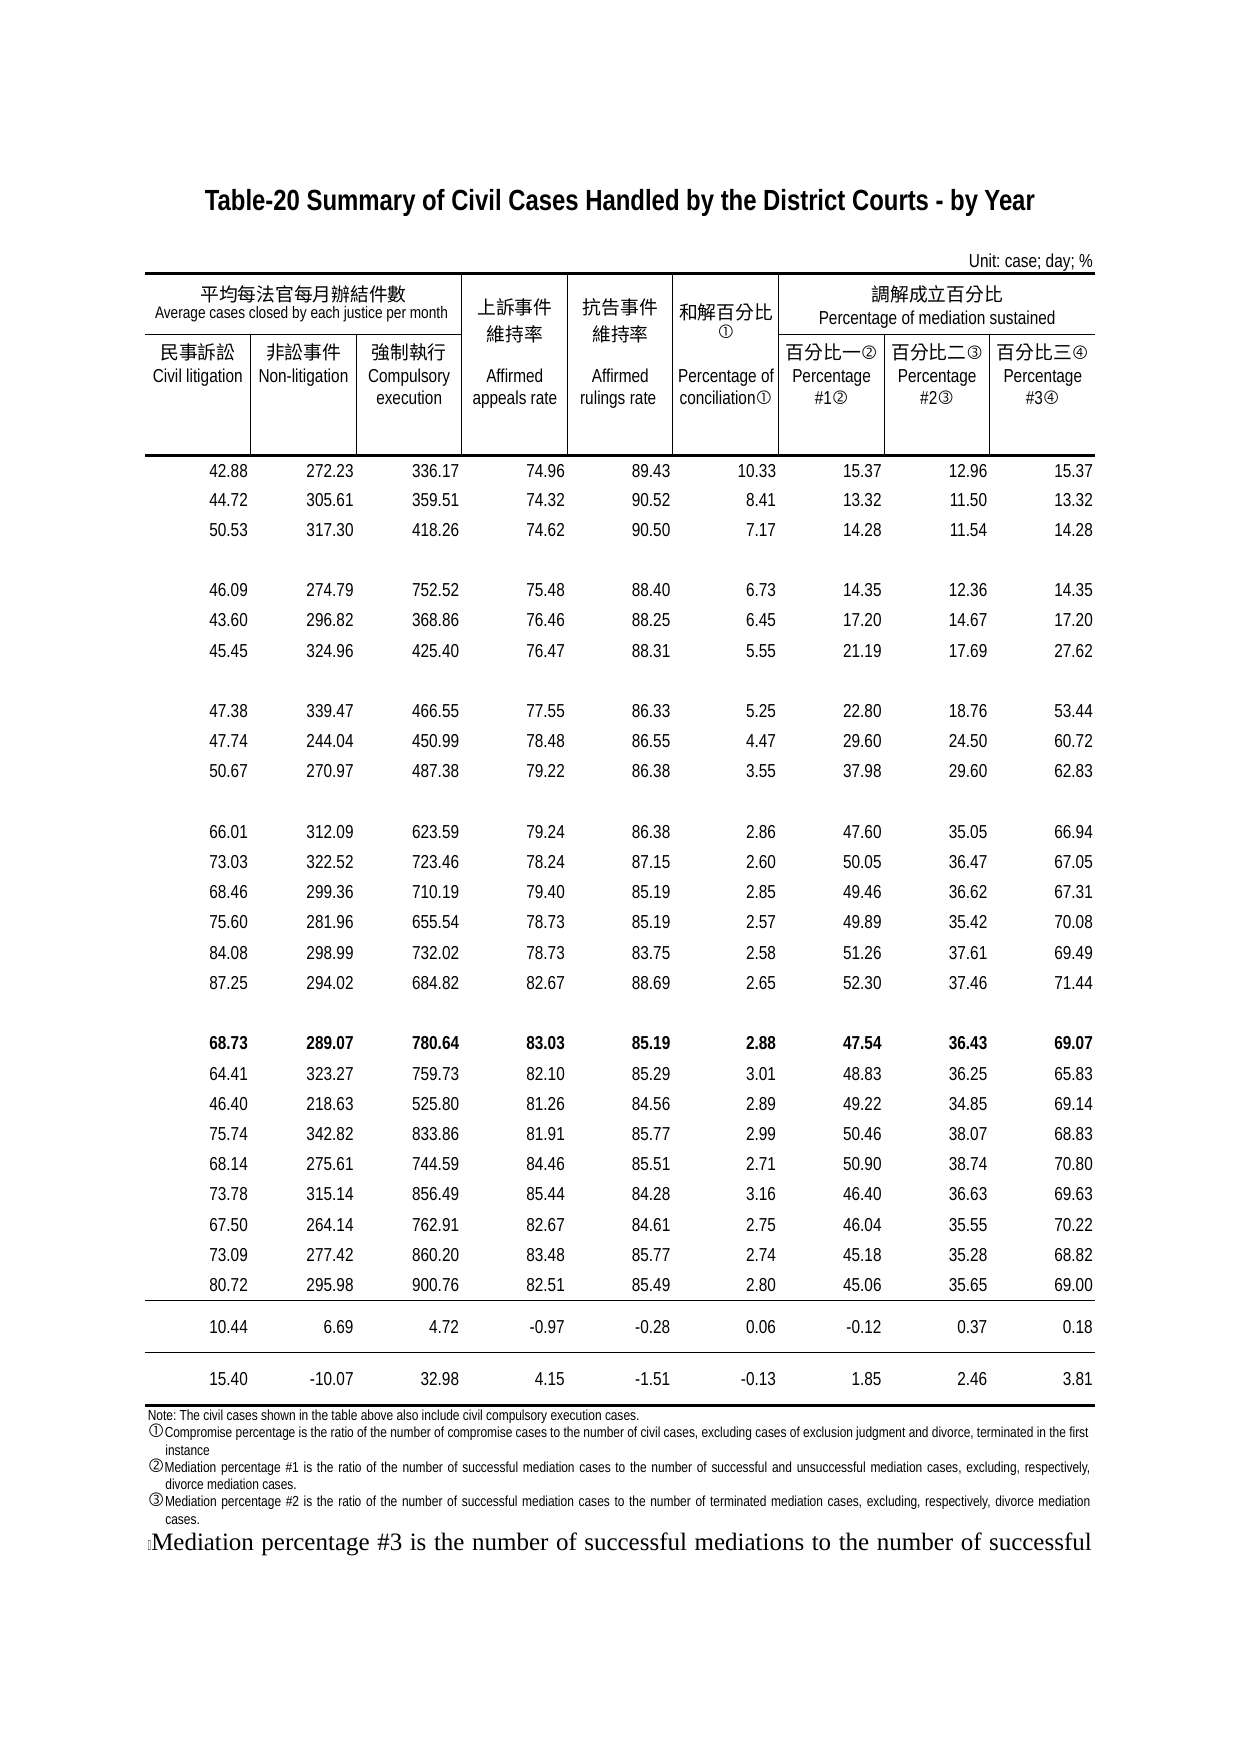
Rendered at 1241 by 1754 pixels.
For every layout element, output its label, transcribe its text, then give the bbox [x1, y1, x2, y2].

text Compromise percentage is the ratio of the number of compromise cases to the number of civil cases, excluding cases of exclusion judgment and divorce, terminated in the first instance [148, 1424, 1092, 1458]
table_cell 73.78 [145, 1179, 250, 1209]
table_cell 323.27 [250, 1058, 356, 1088]
table_cell 75.48 [462, 575, 567, 605]
table_cell 35.05 [884, 816, 990, 847]
table_cell Non-litigation [251, 365, 356, 454]
table_cell 50.46 [779, 1119, 884, 1149]
table_cell 6.69 [250, 1301, 356, 1352]
table_cell 85.19 [567, 1028, 673, 1058]
table_cell 298.99 [250, 937, 356, 967]
table_cell 11.54 [884, 514, 990, 544]
table_cell 723.46 [356, 847, 462, 877]
table_cell 2.99 [673, 1119, 778, 1149]
table_cell 36.25 [884, 1058, 990, 1088]
table_cell 68.14 [145, 1149, 250, 1179]
table_cell 50.53 [145, 514, 250, 544]
table_cell 89.43 [567, 457, 673, 484]
table_cell 81.26 [462, 1088, 567, 1118]
table_cell 82.10 [462, 1058, 567, 1088]
table_cell [673, 545, 778, 575]
table_cell 12.96 [884, 457, 990, 484]
table_cell 762.91 [356, 1209, 462, 1239]
table_cell 38.07 [884, 1119, 990, 1149]
table_cell 732.02 [356, 937, 462, 967]
table_cell 86.38 [567, 756, 673, 786]
table_cell [250, 545, 356, 575]
table_cell 47.38 [145, 696, 250, 726]
table_cell 81.91 [462, 1119, 567, 1149]
text Unit: case; day; % [148, 250, 1092, 272]
table_cell 66.94 [990, 816, 1095, 847]
table_cell 37.46 [884, 968, 990, 998]
table_cell [567, 545, 673, 575]
table_cell 85.44 [462, 1179, 567, 1209]
table_cell 36.62 [884, 877, 990, 907]
text Mediation percentage #1 is the ratio of the number of successful mediation cases to the number of successful and unsuccessful mediation cases, excluding, respectively, divorce mediation cases. [148, 1458, 1092, 1493]
table_cell 11.50 [884, 484, 990, 514]
text Mediation percentage #3 is the number of successful mediations to the number of successful [148, 1527, 1092, 1556]
table_cell 296.82 [250, 605, 356, 635]
table_cell 百分比二 [885, 335, 989, 365]
table_cell 44.72 [145, 484, 250, 514]
table_cell 324.96 [250, 635, 356, 665]
table_cell 13.32 [779, 484, 884, 514]
table_cell 2.75 [673, 1209, 778, 1239]
table_cell Affirmed rulings rate [568, 365, 672, 454]
table_cell 2.71 [673, 1149, 778, 1179]
table_cell [250, 786, 356, 816]
table_cell 76.46 [462, 605, 567, 635]
table_cell 84.08 [145, 937, 250, 967]
table_cell 2.74 [673, 1239, 778, 1269]
table_cell 7.17 [673, 514, 778, 544]
table_cell 2.57 [673, 907, 778, 937]
table_cell 75.60 [145, 907, 250, 937]
table_cell 83.48 [462, 1239, 567, 1269]
table_cell Percentage #2 [885, 365, 989, 454]
table_cell 218.63 [250, 1088, 356, 1118]
table_cell 84.46 [462, 1149, 567, 1179]
table_cell 525.80 [356, 1088, 462, 1118]
table_cell 45.18 [779, 1239, 884, 1269]
table_cell 418.26 [356, 514, 462, 544]
table_cell [250, 998, 356, 1028]
table_cell [779, 545, 884, 575]
table_cell 4.72 [356, 1301, 462, 1352]
table_cell 3.81 [990, 1353, 1095, 1404]
table_cell 4.47 [673, 726, 778, 756]
table_cell 2.86 [673, 816, 778, 847]
table_cell 342.82 [250, 1119, 356, 1149]
table_cell [145, 545, 250, 575]
table_cell 17.69 [884, 635, 990, 665]
table_cell 14.67 [884, 605, 990, 635]
table_cell 52.30 [779, 968, 884, 998]
table_cell 47.60 [779, 816, 884, 847]
table_cell [779, 665, 884, 696]
table_cell 68.46 [145, 877, 250, 907]
table_cell [356, 665, 462, 696]
table_cell 67.05 [990, 847, 1095, 877]
table_header 調解成立百分比 Percentage of mediation sustained [779, 275, 1095, 334]
text Note: The civil cases shown in the table above also include civil compulsory execution cases. [148, 1407, 1092, 1424]
table_cell -1.51 [567, 1353, 673, 1404]
table_cell 299.36 [250, 877, 356, 907]
table_cell 50.67 [145, 756, 250, 786]
table_cell 35.28 [884, 1239, 990, 1269]
table_cell 36.63 [884, 1179, 990, 1209]
table_cell 85.49 [567, 1270, 673, 1300]
table_cell 270.97 [250, 756, 356, 786]
table_cell 655.54 [356, 907, 462, 937]
table_cell 29.60 [884, 756, 990, 786]
table_cell 82.51 [462, 1270, 567, 1300]
table_cell 65.83 [990, 1058, 1095, 1088]
table_cell 2.85 [673, 877, 778, 907]
table_cell 46.40 [779, 1179, 884, 1209]
table_cell 21.19 [779, 635, 884, 665]
table_cell 74.62 [462, 514, 567, 544]
table_cell 60.72 [990, 726, 1095, 756]
table_cell 317.30 [250, 514, 356, 544]
table_cell 35.42 [884, 907, 990, 937]
table_cell 88.31 [567, 635, 673, 665]
table_cell 88.69 [567, 968, 673, 998]
text Mediation percentage #2 is the ratio of the number of successful mediation cases to the number of terminated mediation cases, excluding, respectively, divorce mediation cases. [148, 1493, 1092, 1527]
table_cell 900.76 [356, 1270, 462, 1300]
table_cell 民事訴訟 [145, 335, 250, 365]
table_cell [567, 786, 673, 816]
table_cell 6.73 [673, 575, 778, 605]
table_cell 69.49 [990, 937, 1095, 967]
table_cell 860.20 [356, 1239, 462, 1269]
table_cell [356, 545, 462, 575]
table_cell 315.14 [250, 1179, 356, 1209]
table_cell 74.96 [462, 457, 567, 484]
table_cell 67.50 [145, 1209, 250, 1239]
table_cell -0.97 [462, 1301, 567, 1352]
table_cell 744.59 [356, 1149, 462, 1179]
table_cell 277.42 [250, 1239, 356, 1269]
table_cell 264.14 [250, 1209, 356, 1239]
table_cell Percentage #1 [779, 365, 884, 454]
table_cell 14.28 [779, 514, 884, 544]
table_cell 13.32 [990, 484, 1095, 514]
table_cell 5.55 [673, 635, 778, 665]
table_cell [884, 998, 990, 1028]
table_cell 3.01 [673, 1058, 778, 1088]
table_cell 45.06 [779, 1270, 884, 1300]
table_cell 70.08 [990, 907, 1095, 937]
table_cell 336.17 [356, 457, 462, 484]
table_cell 69.00 [990, 1270, 1095, 1300]
table_cell 84.61 [567, 1209, 673, 1239]
table_cell 15.40 [145, 1353, 250, 1404]
table_cell 90.50 [567, 514, 673, 544]
table_cell 強制執行 [357, 335, 461, 365]
table_cell 88.25 [567, 605, 673, 635]
table_cell 322.52 [250, 847, 356, 877]
table_cell Percentage #3 [990, 365, 1095, 454]
table_cell 69.63 [990, 1179, 1095, 1209]
table_cell 68.82 [990, 1239, 1095, 1269]
table_cell 2.58 [673, 937, 778, 967]
table_cell 24.50 [884, 726, 990, 756]
table_cell 275.61 [250, 1149, 356, 1179]
table_cell 38.74 [884, 1149, 990, 1179]
table_cell 10.44 [145, 1301, 250, 1352]
table_cell -10.07 [250, 1353, 356, 1404]
table_cell 1.85 [779, 1353, 884, 1404]
table_cell 856.49 [356, 1179, 462, 1209]
table_cell 312.09 [250, 816, 356, 847]
table_cell 2.60 [673, 847, 778, 877]
table_cell -0.28 [567, 1301, 673, 1352]
table_cell 14.35 [779, 575, 884, 605]
table_cell 0.18 [990, 1301, 1095, 1352]
table_cell 88.40 [567, 575, 673, 605]
table_cell 80.72 [145, 1270, 250, 1300]
table_cell 295.98 [250, 1270, 356, 1300]
table_cell 8.41 [673, 484, 778, 514]
table_cell 86.38 [567, 816, 673, 847]
table_cell 84.28 [567, 1179, 673, 1209]
table_cell 12.36 [884, 575, 990, 605]
table_cell 684.82 [356, 968, 462, 998]
table_header 抗告事件 維持率 [568, 275, 672, 365]
table_cell 487.38 [356, 756, 462, 786]
table_cell 294.02 [250, 968, 356, 998]
table_cell 359.51 [356, 484, 462, 514]
table_cell 51.26 [779, 937, 884, 967]
table_cell [462, 665, 567, 696]
table_cell 37.61 [884, 937, 990, 967]
table_cell 32.98 [356, 1353, 462, 1404]
table_cell 78.24 [462, 847, 567, 877]
table_cell 49.89 [779, 907, 884, 937]
table_cell 74.32 [462, 484, 567, 514]
table_cell 289.07 [250, 1028, 356, 1058]
table_cell 85.19 [567, 877, 673, 907]
table_cell 42.88 [145, 457, 250, 484]
table_cell [462, 998, 567, 1028]
table_cell 90.52 [567, 484, 673, 514]
table_cell 82.67 [462, 1209, 567, 1239]
table_cell [567, 665, 673, 696]
table_cell 84.56 [567, 1088, 673, 1118]
table_cell 274.79 [250, 575, 356, 605]
table_cell 2.46 [884, 1353, 990, 1404]
table_cell 50.05 [779, 847, 884, 877]
table_cell 68.83 [990, 1119, 1095, 1149]
table_cell 466.55 [356, 696, 462, 726]
table_cell [673, 665, 778, 696]
table_cell 47.74 [145, 726, 250, 756]
table_cell [145, 665, 250, 696]
table_cell 45.45 [145, 635, 250, 665]
table_cell 17.20 [779, 605, 884, 635]
table_cell 18.76 [884, 696, 990, 726]
table_cell [250, 665, 356, 696]
table_cell [673, 786, 778, 816]
table_cell [779, 998, 884, 1028]
table_cell 36.47 [884, 847, 990, 877]
table_cell 29.60 [779, 726, 884, 756]
table_cell 43.60 [145, 605, 250, 635]
table_cell 368.86 [356, 605, 462, 635]
table_cell 623.59 [356, 816, 462, 847]
table_cell 85.77 [567, 1239, 673, 1269]
table_cell 85.19 [567, 907, 673, 937]
table_cell 百分比一 [779, 335, 884, 365]
table_cell 2.80 [673, 1270, 778, 1300]
table_cell Percentage of conciliation [673, 365, 778, 454]
table_cell 244.04 [250, 726, 356, 756]
table_cell 36.43 [884, 1028, 990, 1058]
table_cell 34.85 [884, 1088, 990, 1118]
table_cell 78.73 [462, 907, 567, 937]
table_cell 2.88 [673, 1028, 778, 1058]
table_cell 339.47 [250, 696, 356, 726]
table_cell -0.12 [779, 1301, 884, 1352]
table_cell 70.22 [990, 1209, 1095, 1239]
table_cell 46.40 [145, 1088, 250, 1118]
table_cell 85.77 [567, 1119, 673, 1149]
table_cell [990, 545, 1095, 575]
table_cell 5.25 [673, 696, 778, 726]
table_header 平均每法官每月辦結件數 Average cases closed by each justice per month [145, 275, 461, 334]
table_cell 281.96 [250, 907, 356, 937]
table_cell 50.90 [779, 1149, 884, 1179]
table_cell 752.52 [356, 575, 462, 605]
table_cell 833.86 [356, 1119, 462, 1149]
table_cell [884, 786, 990, 816]
text Table-20 Summary of Civil Cases Handled by the District Courts - by Year [148, 183, 1092, 217]
table_cell 2.65 [673, 968, 778, 998]
table_cell 49.22 [779, 1088, 884, 1118]
table_cell [567, 998, 673, 1028]
table_cell 425.40 [356, 635, 462, 665]
table_cell 77.55 [462, 696, 567, 726]
table_cell 79.40 [462, 877, 567, 907]
table_cell 86.55 [567, 726, 673, 756]
table_cell 71.44 [990, 968, 1095, 998]
table_cell 15.37 [779, 457, 884, 484]
table_cell 46.04 [779, 1209, 884, 1239]
table_cell 非訟事件 [251, 335, 356, 365]
table_cell [990, 998, 1095, 1028]
table_cell Compulsory execution [357, 365, 461, 454]
table_cell 47.54 [779, 1028, 884, 1058]
table_cell 83.75 [567, 937, 673, 967]
table_cell 82.67 [462, 968, 567, 998]
table_cell 73.03 [145, 847, 250, 877]
table_cell 62.83 [990, 756, 1095, 786]
table_cell [884, 665, 990, 696]
table_cell [145, 998, 250, 1028]
table_cell 79.24 [462, 816, 567, 847]
table_cell 78.73 [462, 937, 567, 967]
table_cell 0.37 [884, 1301, 990, 1352]
table_cell 4.15 [462, 1353, 567, 1404]
table_cell 69.14 [990, 1088, 1095, 1118]
table_cell 35.65 [884, 1270, 990, 1300]
table_cell 2.89 [673, 1088, 778, 1118]
table_cell 46.09 [145, 575, 250, 605]
table_cell 78.48 [462, 726, 567, 756]
table_cell [356, 998, 462, 1028]
table_cell 14.35 [990, 575, 1095, 605]
table_cell 66.01 [145, 816, 250, 847]
table_cell 10.33 [673, 457, 778, 484]
table_cell 53.44 [990, 696, 1095, 726]
table_cell [462, 545, 567, 575]
table_cell [673, 998, 778, 1028]
table_cell 17.20 [990, 605, 1095, 635]
table_cell 27.62 [990, 635, 1095, 665]
table_cell 百分比三 [990, 335, 1095, 365]
table_header 和解百分比  [673, 275, 778, 365]
table_cell [990, 786, 1095, 816]
table_cell [884, 545, 990, 575]
table_cell 73.09 [145, 1239, 250, 1269]
table_cell 14.28 [990, 514, 1095, 544]
table_cell [145, 786, 250, 816]
table_cell 22.80 [779, 696, 884, 726]
table_cell 85.51 [567, 1149, 673, 1179]
table_cell 3.55 [673, 756, 778, 786]
table_cell 0.06 [673, 1301, 778, 1352]
table_cell 70.80 [990, 1149, 1095, 1179]
table_cell [779, 786, 884, 816]
table_cell 15.37 [990, 457, 1095, 484]
table_cell 450.99 [356, 726, 462, 756]
table_cell 759.73 [356, 1058, 462, 1088]
table_cell Civil litigation [145, 365, 250, 454]
table_cell 6.45 [673, 605, 778, 635]
table_cell 75.74 [145, 1119, 250, 1149]
table_cell 79.22 [462, 756, 567, 786]
table_cell 272.23 [250, 457, 356, 484]
table_cell 780.64 [356, 1028, 462, 1058]
table_cell Affirmed appeals rate [462, 365, 567, 454]
table_cell 76.47 [462, 635, 567, 665]
table_cell 83.03 [462, 1028, 567, 1058]
table_cell 68.73 [145, 1028, 250, 1058]
table_cell 35.55 [884, 1209, 990, 1239]
table_header 上訴事件 維持率 [462, 275, 567, 365]
table_cell 64.41 [145, 1058, 250, 1088]
table_cell -0.13 [673, 1353, 778, 1404]
table_cell 305.61 [250, 484, 356, 514]
table_cell 48.83 [779, 1058, 884, 1088]
table_cell 49.46 [779, 877, 884, 907]
table_cell [356, 786, 462, 816]
table_cell 87.25 [145, 968, 250, 998]
table_cell 87.15 [567, 847, 673, 877]
table_cell 85.29 [567, 1058, 673, 1088]
table_cell [462, 786, 567, 816]
table_cell 69.07 [990, 1028, 1095, 1058]
table_cell 710.19 [356, 877, 462, 907]
table_cell [990, 665, 1095, 696]
table_cell 37.98 [779, 756, 884, 786]
table_cell 67.31 [990, 877, 1095, 907]
table_cell 3.16 [673, 1179, 778, 1209]
table_cell 86.33 [567, 696, 673, 726]
